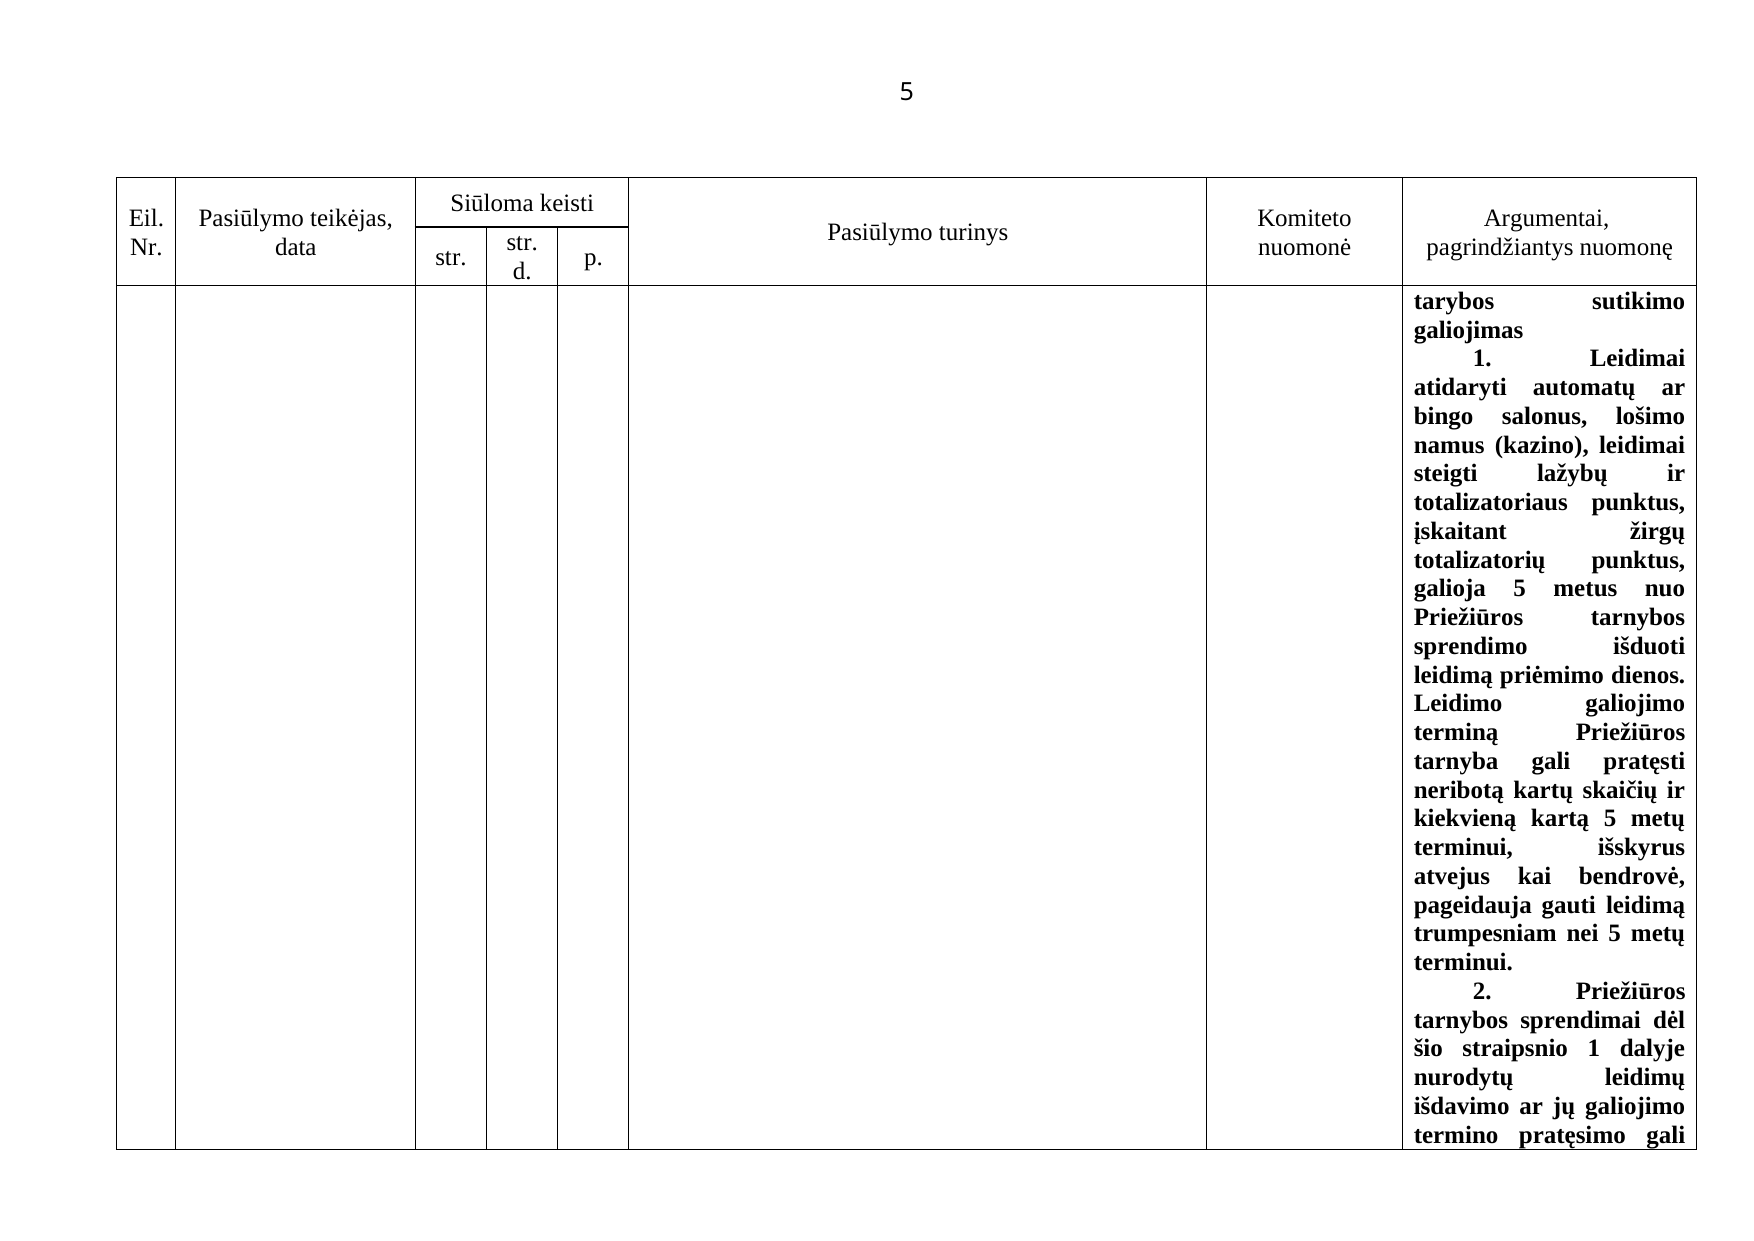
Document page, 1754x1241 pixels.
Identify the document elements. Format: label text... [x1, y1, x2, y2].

table_cell [117, 286, 175, 1148]
table_header Siūloma keisti [416, 178, 628, 226]
table_cell str. d. [487, 228, 557, 285]
table_cell [629, 286, 1206, 1148]
table_cell p. [558, 228, 628, 285]
table_header Pasiūlymo teikėjas, data [176, 178, 415, 285]
table_header Eil. Nr. [117, 178, 175, 285]
table_cell [176, 286, 415, 1148]
table_cell [487, 286, 557, 1148]
table_cell tarybos sutikimo galiojimas 1. Leidimai atidaryti automatų ar bingo salonus, lošimo namus (kazino), leidimai steigti lažybų ir totalizatoriaus punktus, įskaitant žirgų totalizatorių punktus, galioja 5 metus nuo Priežiūros tarnybos sprendimo išduoti leidimą priėmimo dienos. Leidimo galiojimo terminą Priežiūros tarnyba gali pratęsti neribotą kartų skaičių ir kiekvieną kartą 5 metų terminui, išskyrus atvejus kai bendrovė, pageidauja gauti leidimą trumpesniam nei 5 metų terminui. 2. Priežiūros tarnybos sprendimai dėl šio straipsnio 1 dalyje nurodytų leidimų išdavimo ar jų galiojimo termino pratęsimo gali [1403, 286, 1696, 1148]
table_header Argumentai, pagrindžiantys nuomonę [1403, 178, 1696, 285]
table_cell [1207, 286, 1402, 1148]
table_cell str. [416, 228, 486, 285]
table_cell [558, 286, 628, 1148]
table_header Komiteto nuomonė [1207, 178, 1402, 285]
table_cell [416, 286, 486, 1148]
table_header Pasiūlymo turinys [629, 178, 1206, 285]
